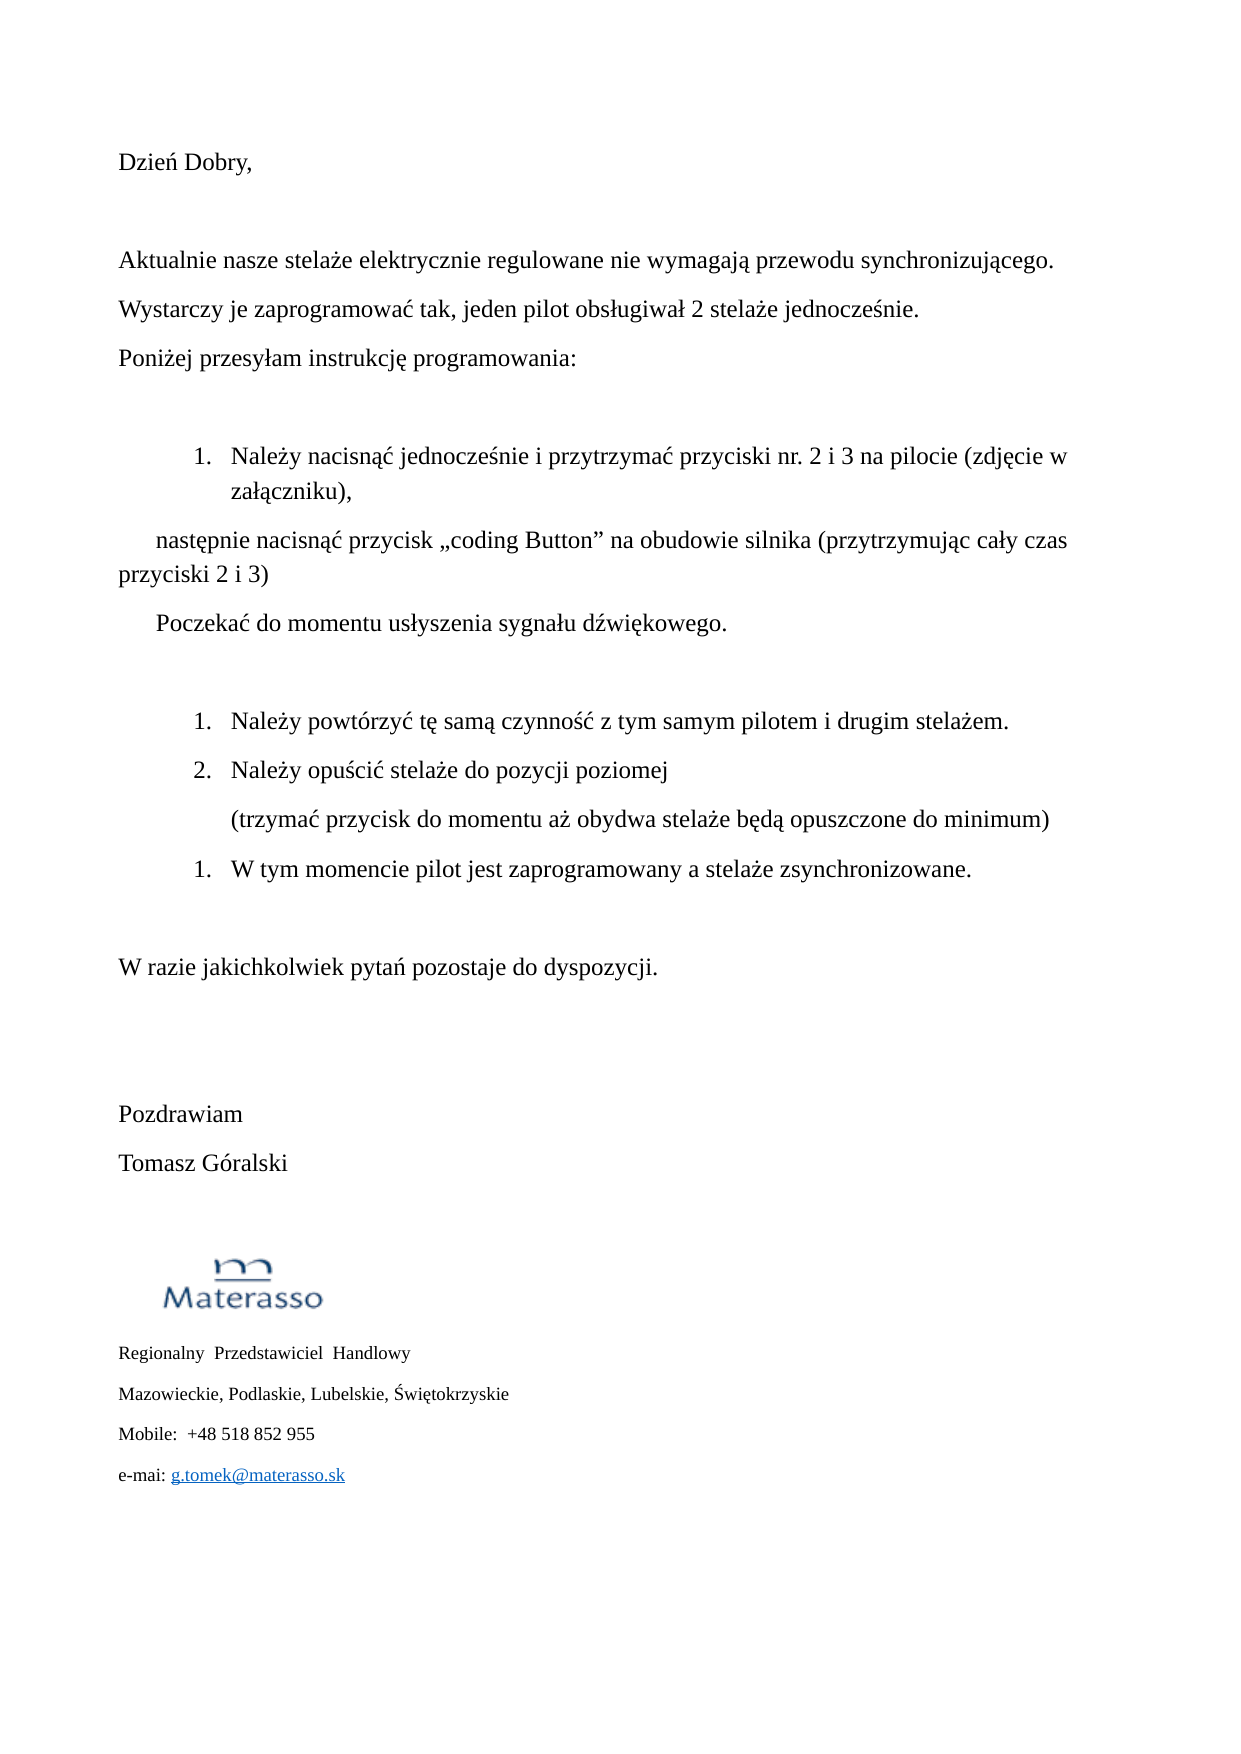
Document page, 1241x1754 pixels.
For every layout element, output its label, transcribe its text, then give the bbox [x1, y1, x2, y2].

text Dzień Dobry, [118, 147, 1122, 176]
text Aktualnie nasze stelaże elektrycznie regulowane nie wymagają przewodu synchronizującego. [118, 245, 1122, 274]
text następnie nacisnąć przycisk „coding Button” na obudowie silnika (przytrzymując cały czas przyciski 2 i 3) [118, 525, 1122, 588]
list Należy nacisnąć jednocześnie i przytrzymać przyciski nr. 2 i 3 na pilocie (zdjęcie w załączniku), [193, 441, 1122, 504]
text e-mai: g.tomek@materasso.sk [118, 1463, 1122, 1485]
list Należy powtórzyć tę samą czynność z tym samym pilotem i drugim stelażem. [193, 706, 1122, 735]
text Mobile: +48 518 852 955 [118, 1423, 1122, 1444]
text Tomasz Góralski [118, 1148, 1122, 1177]
text Wystarczy je zaprogramować tak, jeden pilot obsługiwał 2 stelaże jednocześnie. [118, 294, 1122, 323]
text Pozdrawiam [118, 1099, 1122, 1128]
text Poczekać do momentu usłyszenia sygnału dźwiękowego. [118, 608, 1122, 637]
list W tym momencie pilot jest zaprogramowany a stelaże zsynchronizowane. [193, 854, 1122, 882]
text Regionalny Przedstawiciel Handlowy [118, 1342, 1122, 1364]
picture [136, 1246, 350, 1317]
text (trzymać przycisk do momentu aż obydwa stelaże będą opuszczone do minimum) [231, 804, 1122, 833]
list Należy opuścić stelaże do pozycji poziomej [193, 756, 1122, 784]
text W razie jakichkolwiek pytań pozostaje do dyspozycji. [118, 952, 1122, 981]
text Mazowieckie, Podlaskie, Lubelskie, Świętokrzyskie [118, 1383, 1122, 1404]
text Poniżej przesyłam instrukcję programowania: [118, 343, 1122, 372]
